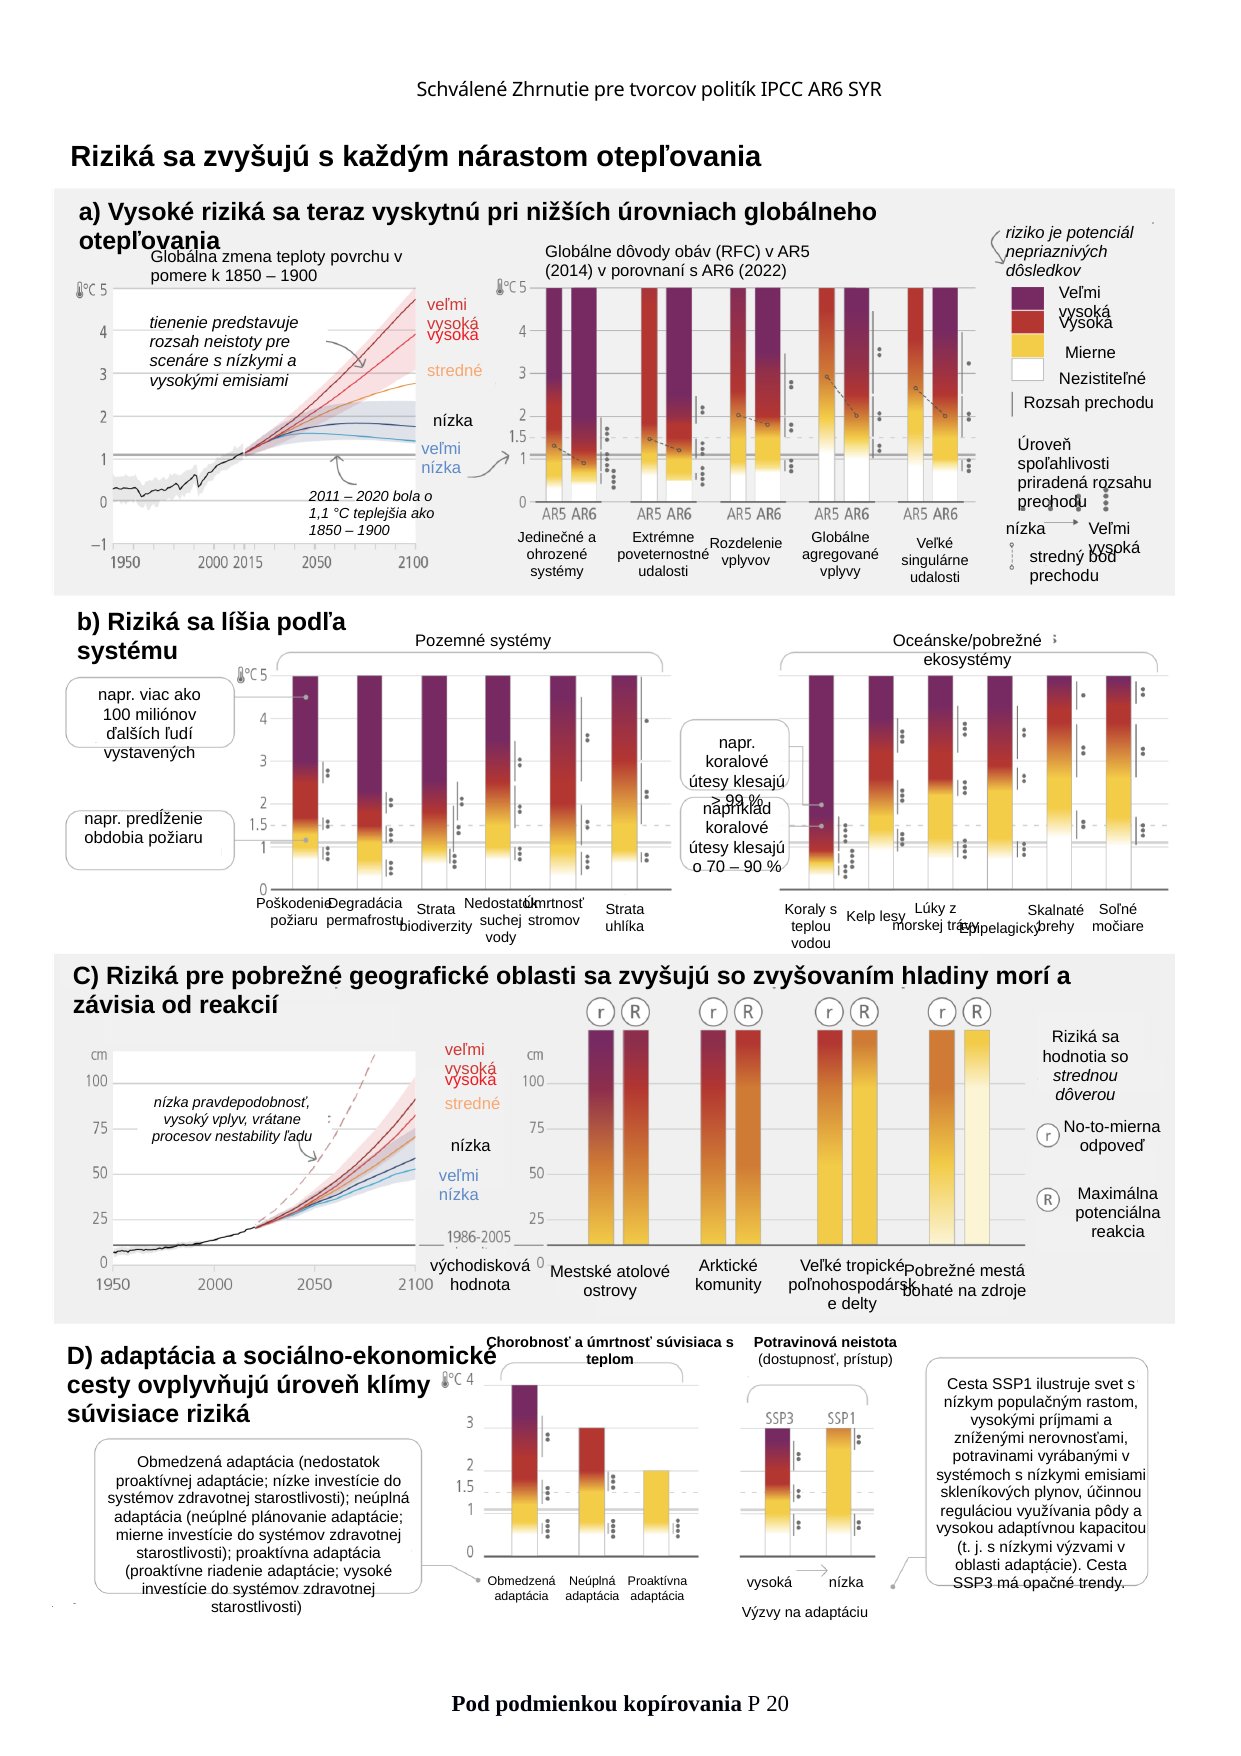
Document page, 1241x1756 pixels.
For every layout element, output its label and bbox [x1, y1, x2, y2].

picture [52, 141, 1175, 1607]
